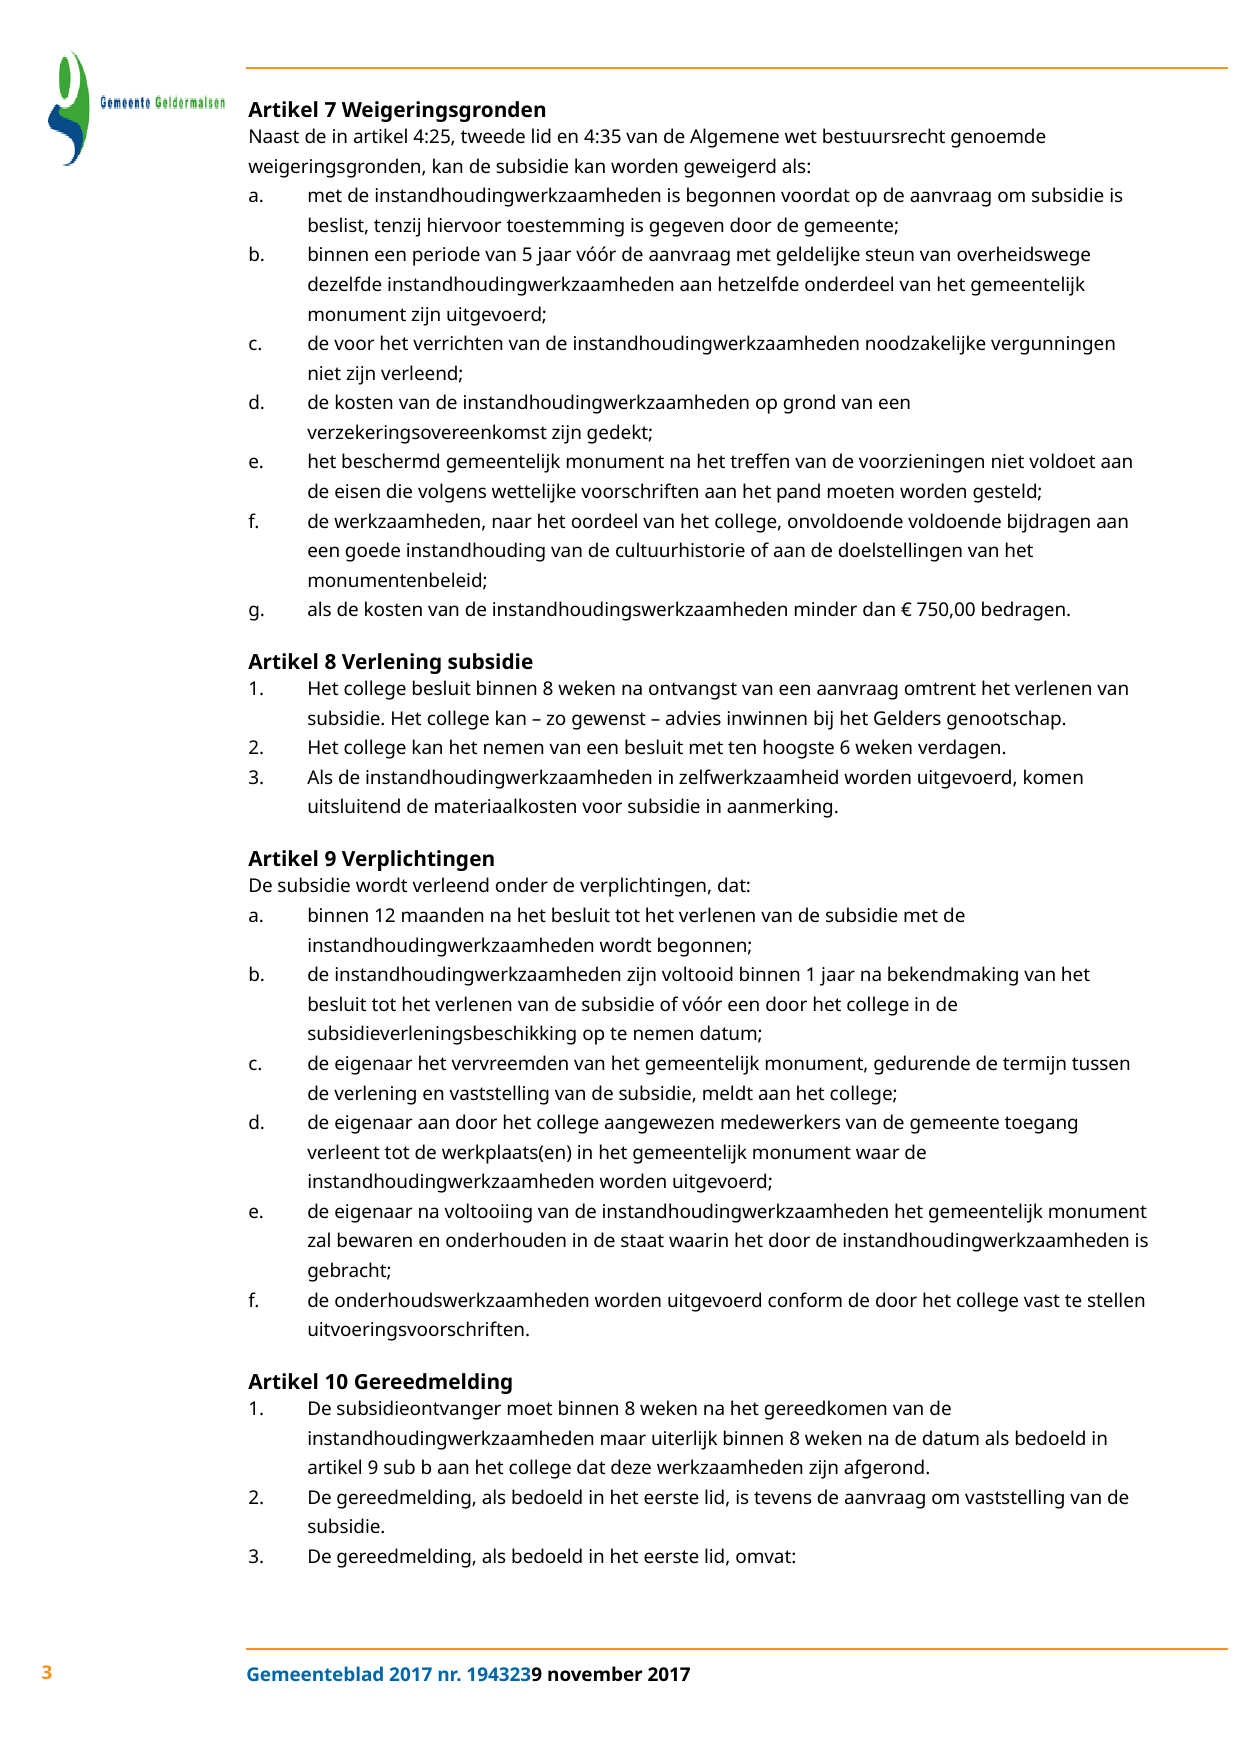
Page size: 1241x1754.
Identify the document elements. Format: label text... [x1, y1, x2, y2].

list de instandhoudingwerkzaamheden zijn voltooid binnen 1 jaar na bekendmaking van het besluit tot het verlenen van de subsidie of vóór een door het college in de subsidieverleningsbeschikking op te nemen datum; [248, 961, 1152, 1046]
text De subsidie wordt verleend onder de verplichtingen, dat: [248, 873, 1152, 898]
text Artikel 8 Verlening subsidie [248, 647, 1152, 675]
text Artikel 7 Weigeringsgronden [248, 95, 1152, 123]
list het beschermd gemeentelijk monument na het treffen van de voorzieningen niet voldoet aan de eisen die volgens wettelijke voorschriften aan het pand moeten worden gesteld; [248, 449, 1152, 504]
text Artikel 10 Gereedmelding [248, 1367, 1152, 1395]
list de kosten van de instandhoudingwerkzaamheden op grond van een verzekeringsovereenkomst zijn gedekt; [248, 389, 1152, 445]
list de eigenaar aan door het college aangewezen medewerkers van de gemeente toegang verleent tot de werkplaats(en) in het gemeentelijk monument waar de instandhoudingwerkzaamheden worden uitgevoerd; [248, 1109, 1152, 1194]
list De gereedmelding, als bedoeld in het eerste lid, is tevens de aanvraag om vaststelling van de subsidie. [248, 1484, 1152, 1539]
list binnen een periode van 5 jaar vóór de aanvraag met geldelijke steun van overheidswege dezelfde instandhoudingwerkzaamheden aan hetzelfde onderdeel van het gemeentelijk monument zijn uitgevoerd; [248, 242, 1152, 326]
list Het college besluit binnen 8 weken na ontvangst van een aanvraag omtrent het verlenen van subsidie. Het college kan – zo gewenst – advies inwinnen bij het Gelders genootschap. [248, 675, 1152, 731]
list als de kosten van de instandhoudingswerkzaamheden minder dan € 750,00 bedragen. [248, 597, 1152, 622]
picture [41, 47, 231, 172]
text Artikel 9 Verplichtingen [248, 844, 1152, 873]
list met de instandhoudingwerkzaamheden is begonnen voordat op de aanvraag om subsidie is beslist, tenzij hiervoor toestemming is gegeven door de gemeente; [248, 182, 1152, 238]
list de werkzaamheden, naar het oordeel van het college, onvoldoende voldoende bijdragen aan een goede instandhouding van de cultuurhistorie of aan de doelstellingen van het monumentenbeleid; [248, 508, 1152, 593]
list Als de instandhoudingwerkzaamheden in zelfwerkzaamheid worden uitgevoerd, komen uitsluitend de materiaalkosten voor subsidie in aanmerking. [248, 764, 1152, 819]
list de eigenaar na voltooiing van de instandhoudingwerkzaamheden het gemeentelijk monument zal bewaren en onderhouden in de staat waarin het door de instandhoudingwerkzaamheden is gebracht; [248, 1198, 1152, 1283]
list de voor het verrichten van de instandhoudingwerkzaamheden noodzakelijke vergunningen niet zijn verleend; [248, 330, 1152, 386]
list de onderhoudswerkzaamheden worden uitgevoerd conform de door het college vast te stellen uitvoeringsvoorschriften. [248, 1287, 1152, 1342]
list binnen 12 maanden na het besluit tot het verlenen van de subsidie met de instandhoudingwerkzaamheden wordt begonnen; [248, 902, 1152, 957]
list Het college kan het nemen van een besluit met ten hoogste 6 weken verdagen. [248, 734, 1152, 760]
list De subsidieontvanger moet binnen 8 weken na het gereedkomen van de instandhoudingwerkzaamheden maar uiterlijk binnen 8 weken na de datum als bedoeld in artikel 9 sub b aan het college dat deze werkzaamheden zijn afgerond. [248, 1395, 1152, 1480]
text Naast de in artikel 4:25, tweede lid en 4:35 van de Algemene wet bestuursrecht genoemde weigeringsgronden, kan de subsidie kan worden geweigerd als: [248, 123, 1152, 178]
list de eigenaar het vervreemden van het gemeentelijk monument, gedurende de termijn tussen de verlening en vaststelling van de subsidie, meldt aan het college; [248, 1050, 1152, 1105]
list De gereedmelding, als bedoeld in het eerste lid, omvat: [248, 1543, 1152, 1569]
